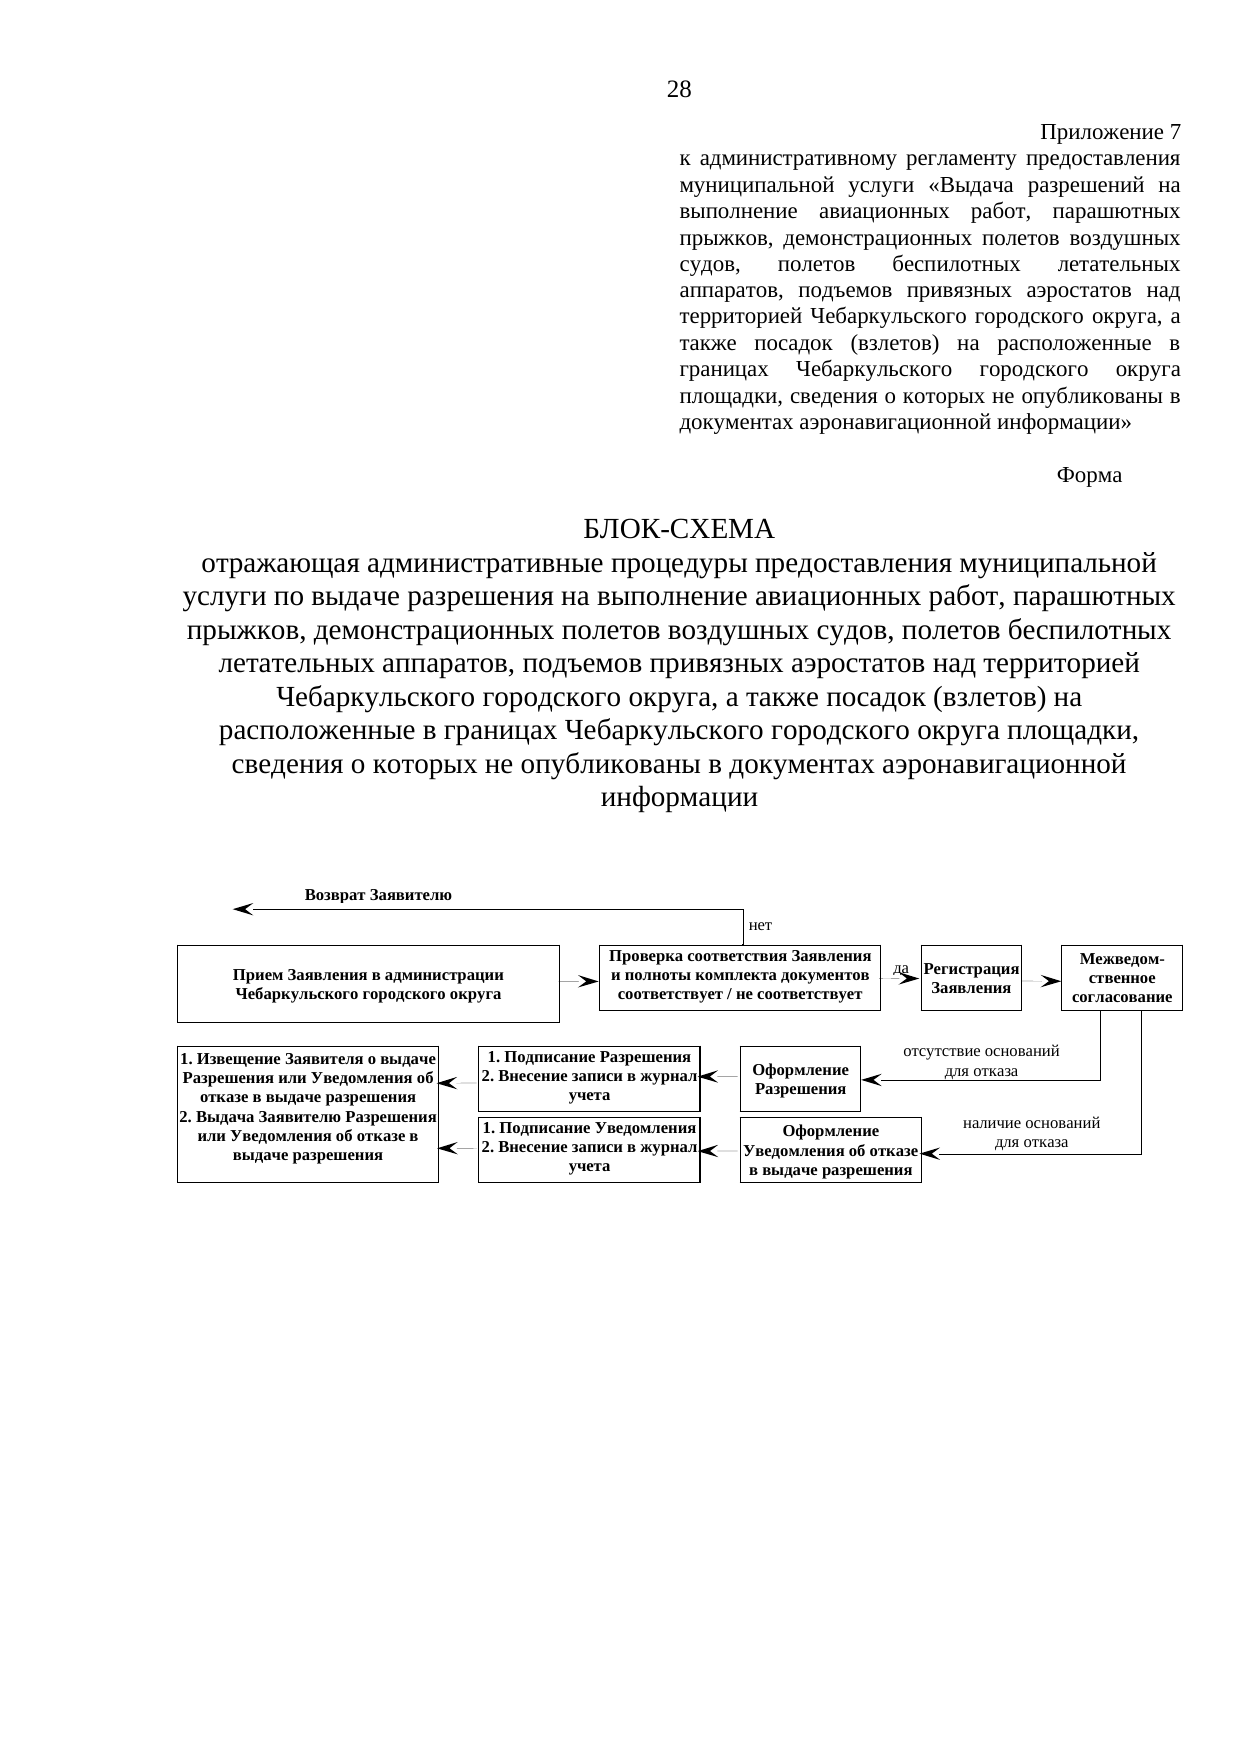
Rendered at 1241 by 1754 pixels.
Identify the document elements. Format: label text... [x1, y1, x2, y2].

table_cell [1062, 1034, 1082, 1039]
table_cell [941, 1170, 961, 1176]
table_cell [740, 1016, 760, 1022]
table_cell [479, 1034, 499, 1039]
table_cell [861, 1105, 881, 1111]
table_cell [479, 933, 499, 939]
table_cell [881, 1004, 901, 1010]
table_cell [660, 1028, 680, 1034]
table_cell [539, 1023, 559, 1028]
table_cell [640, 897, 660, 903]
table_cell [640, 910, 660, 915]
table_cell [599, 897, 619, 903]
table_cell [921, 1028, 941, 1034]
table_cell [1022, 1028, 1042, 1034]
table_cell [560, 1010, 579, 1016]
table_cell [1082, 1051, 1100, 1057]
table_header [720, 885, 740, 891]
table_cell [1001, 909, 1022, 915]
table_cell [459, 915, 479, 921]
table_cell [1142, 1170, 1162, 1176]
table_cell [821, 1011, 841, 1016]
table_cell [941, 933, 961, 939]
table_cell [499, 1040, 519, 1046]
table_cell [439, 1099, 459, 1105]
table_cell [419, 927, 438, 933]
table_cell [358, 903, 378, 909]
table_cell [1162, 1141, 1182, 1146]
table_cell [579, 1112, 599, 1117]
table_cell [1062, 903, 1082, 909]
table_cell [660, 939, 680, 944]
table_cell [479, 1028, 499, 1034]
table_cell [861, 921, 881, 927]
table_header [1062, 885, 1082, 891]
table_cell [1122, 915, 1142, 921]
table_cell [1142, 1051, 1162, 1057]
table_cell [197, 921, 217, 927]
table_cell [1042, 1176, 1062, 1182]
table_cell [680, 939, 700, 944]
table_cell [238, 939, 258, 944]
table_cell [1162, 1146, 1182, 1152]
subtitle Приложение 7 [768, 118, 1181, 144]
table_cell [941, 1011, 961, 1016]
table_cell [1162, 897, 1182, 903]
table_cell [981, 903, 1001, 909]
table_cell [1082, 1081, 1102, 1087]
table_cell [1049, 982, 1061, 986]
table_cell [921, 933, 941, 939]
table_cell [1122, 1123, 1141, 1129]
table_cell [861, 1011, 881, 1016]
table_cell [901, 1105, 921, 1111]
table_cell [660, 903, 680, 909]
table_cell [238, 1034, 258, 1039]
table_cell [1022, 909, 1042, 915]
table_cell [1102, 1051, 1122, 1057]
table_header [238, 885, 258, 891]
table_cell [701, 1051, 720, 1057]
table_cell [1162, 1087, 1182, 1093]
table_cell [861, 927, 881, 933]
table_cell [1001, 897, 1022, 903]
table_cell [921, 1011, 941, 1016]
table_cell [640, 891, 660, 897]
table_cell [258, 915, 278, 921]
table_cell [1022, 1016, 1042, 1022]
table_cell [439, 1046, 459, 1051]
table_cell [177, 939, 197, 944]
table_cell [1102, 903, 1122, 909]
table_cell [218, 909, 237, 915]
table_cell [1042, 963, 1061, 968]
table_cell [278, 1034, 298, 1039]
table_cell [1122, 1093, 1141, 1099]
table_cell [901, 927, 921, 933]
table_cell [1022, 992, 1042, 998]
table_cell [660, 915, 680, 921]
table_cell [1022, 1081, 1042, 1087]
table_cell [1001, 1028, 1022, 1034]
table_cell [451, 1146, 459, 1152]
table_cell [1122, 1135, 1141, 1141]
table_cell [701, 1135, 720, 1141]
table_header [901, 885, 921, 891]
table_cell [499, 897, 519, 903]
table_cell [701, 1153, 717, 1158]
table_cell [1042, 903, 1062, 909]
table_cell [933, 1153, 941, 1158]
table_cell [479, 927, 499, 933]
table_cell [800, 927, 821, 933]
table_cell [579, 945, 599, 951]
table_cell [1162, 1123, 1182, 1129]
table_cell [579, 1040, 599, 1046]
table_cell [1102, 1034, 1122, 1039]
table_cell [941, 1081, 961, 1087]
table_cell [1162, 1063, 1182, 1069]
table_cell [800, 1034, 821, 1039]
table_cell [1062, 921, 1082, 927]
text Форма [768, 461, 1122, 487]
table_cell [1122, 1141, 1141, 1146]
table_cell [1082, 897, 1102, 903]
table_cell [1102, 933, 1122, 939]
table_cell [720, 1075, 740, 1081]
table_cell [560, 956, 579, 962]
table_cell [1042, 1081, 1062, 1087]
table_cell [1022, 986, 1042, 992]
table_header [800, 885, 821, 891]
table_cell [1102, 1164, 1122, 1170]
table_cell [1162, 933, 1182, 939]
table_cell [700, 903, 720, 909]
table_cell [559, 915, 579, 921]
table_cell [700, 1040, 720, 1046]
table_cell [258, 1034, 278, 1039]
table_cell [439, 1058, 459, 1063]
table_cell [338, 910, 358, 915]
table_cell [218, 1023, 237, 1028]
table_cell [821, 1022, 841, 1028]
table_cell [941, 1087, 961, 1093]
table_cell [459, 1046, 478, 1051]
table_cell [1042, 909, 1062, 915]
table_cell [278, 915, 298, 921]
table_cell [1122, 1099, 1141, 1105]
table_cell [1142, 1093, 1162, 1099]
table_cell [1022, 897, 1042, 903]
table_cell [1142, 909, 1162, 915]
table_cell [1001, 915, 1022, 921]
table_cell [298, 1028, 318, 1034]
table_cell [1162, 1111, 1182, 1117]
table_cell [579, 1004, 599, 1010]
table_cell [780, 933, 800, 939]
table_cell [961, 909, 981, 915]
table_cell [961, 1011, 981, 1016]
table_cell [941, 927, 961, 933]
table_cell [981, 1170, 1001, 1176]
table_header [700, 885, 720, 891]
table_cell [238, 921, 258, 927]
table_cell [479, 891, 499, 897]
table_cell [620, 903, 639, 909]
table_cell [1042, 968, 1061, 974]
table_cell [1042, 939, 1062, 944]
table_cell [861, 1111, 881, 1117]
table_cell [901, 921, 921, 927]
table_cell [439, 1105, 459, 1111]
table_cell [560, 963, 579, 968]
table_cell [660, 1034, 680, 1039]
table_cell [680, 915, 700, 921]
table_cell [499, 903, 519, 909]
table_cell [599, 1011, 619, 1016]
table_cell [1082, 1069, 1100, 1075]
table_cell [908, 974, 921, 980]
table_cell [519, 921, 539, 927]
table_cell [1042, 1170, 1062, 1176]
table_cell [680, 1016, 700, 1022]
table_cell [1122, 1129, 1141, 1134]
table_cell [680, 933, 700, 939]
table_cell [318, 910, 338, 915]
table_cell [1001, 921, 1022, 927]
table_cell [841, 1034, 861, 1039]
table_cell [921, 909, 941, 915]
table_cell [519, 903, 539, 909]
table_cell [922, 1158, 941, 1164]
table_cell [539, 1040, 559, 1046]
table_cell [1042, 915, 1062, 921]
table_cell [1042, 1105, 1062, 1111]
table_cell [821, 927, 841, 933]
table_cell [961, 939, 981, 944]
table_cell [922, 1117, 941, 1123]
table_cell [981, 921, 1001, 927]
table_cell [1042, 897, 1062, 903]
table_cell [861, 915, 881, 921]
table_cell [197, 1040, 217, 1046]
table_cell [459, 927, 479, 933]
table_cell [1122, 1087, 1141, 1093]
table_cell [701, 1170, 720, 1176]
table_cell [1022, 998, 1042, 1004]
table_cell [439, 1087, 459, 1093]
table_cell [1042, 992, 1061, 998]
table_cell [901, 897, 921, 903]
table_cell [398, 915, 418, 921]
table_cell [821, 1016, 841, 1022]
table_cell Межведом­ственное согласование [1062, 946, 1182, 1010]
table_cell [439, 927, 459, 933]
table_cell [1082, 1058, 1100, 1063]
table_cell [780, 897, 800, 903]
table_cell [921, 897, 941, 903]
table_cell [1122, 909, 1142, 915]
table_cell [701, 1046, 720, 1051]
table_cell [700, 1022, 720, 1028]
table_cell наличие оснований для отказа [941, 1111, 1122, 1152]
table_cell [640, 1011, 660, 1016]
table_cell [1142, 1111, 1162, 1117]
table_cell [579, 1022, 599, 1028]
table_cell [1082, 1075, 1100, 1080]
table_cell [298, 933, 318, 939]
table_cell [218, 1028, 237, 1034]
table_cell [921, 927, 941, 933]
table_cell [1102, 891, 1122, 897]
table_cell [720, 1040, 740, 1046]
table_cell [398, 1023, 418, 1028]
table_cell [238, 897, 258, 903]
table_cell [740, 903, 760, 909]
table_cell [1142, 1069, 1162, 1075]
table_cell [881, 1010, 901, 1016]
table_cell [338, 921, 358, 927]
table_cell [701, 1093, 720, 1099]
table_cell [1062, 1081, 1082, 1087]
table_cell [981, 891, 1001, 897]
table_cell [258, 1040, 278, 1046]
table_cell [1001, 1099, 1022, 1105]
table_cell [1042, 956, 1061, 962]
table_cell [519, 891, 539, 897]
table_cell [1162, 1093, 1182, 1099]
table_cell [579, 992, 599, 998]
table_cell [298, 903, 318, 909]
table_cell [1082, 1011, 1100, 1016]
table_cell [981, 939, 1001, 944]
table_cell [559, 921, 579, 927]
table_cell [901, 939, 921, 944]
table_cell [620, 910, 639, 915]
table_cell [298, 927, 318, 933]
table_cell [1122, 1111, 1141, 1117]
table_cell [821, 921, 841, 927]
table_cell [599, 1034, 619, 1039]
table_cell [459, 1099, 478, 1105]
table_cell [479, 897, 499, 903]
table_cell [720, 903, 740, 909]
table_cell [519, 939, 539, 944]
table_cell [720, 897, 740, 903]
table_cell [841, 939, 861, 944]
table_cell [247, 903, 258, 909]
table_cell [901, 1099, 921, 1105]
table_cell [780, 921, 800, 927]
table_cell [981, 933, 1001, 939]
table_cell [378, 921, 398, 927]
table_cell [1042, 1010, 1062, 1016]
table_cell [278, 1040, 298, 1046]
table_cell [519, 927, 539, 933]
table_cell [800, 939, 821, 944]
table_cell [941, 897, 961, 903]
table_cell [1102, 1158, 1122, 1164]
table_cell [921, 891, 941, 897]
table_cell [1082, 1016, 1100, 1022]
table_cell [711, 1075, 720, 1081]
table_cell [961, 1093, 981, 1099]
table_cell [459, 1158, 478, 1164]
text к административному регламенту предоставления муниципальной услуги «Выдача разрешений на выполнение авиационных работ, парашютных прыжков, демонстрационных полетов воздушных судов, полетов беспилотных летательных аппаратов, подъемов привязных аэростатов над территорией Чебаркульского городского округа, а также посадок (взлетов) на расположенные в границах Чебаркульского городского округа площадки, сведения о которых не опубликованы в документах аэронавигационной информации» [679, 144, 1181, 434]
table_cell [1062, 1099, 1082, 1105]
table_cell [901, 980, 921, 986]
table_cell [298, 910, 318, 915]
table_cell [358, 921, 378, 927]
table_cell [559, 933, 579, 939]
table_cell [701, 1058, 720, 1063]
table_cell [378, 1023, 398, 1028]
table_cell [941, 1028, 961, 1034]
table_cell [338, 939, 358, 944]
table_header [1022, 885, 1042, 891]
table_cell [680, 1022, 700, 1028]
table_cell [1102, 1075, 1122, 1081]
table_cell [1122, 1022, 1141, 1028]
table_cell [1022, 951, 1042, 956]
table_cell [720, 933, 740, 939]
table_cell [1082, 1022, 1100, 1028]
table_cell [640, 1040, 660, 1046]
table_cell [451, 1081, 459, 1087]
table_cell [1102, 1011, 1122, 1016]
table_cell [660, 1011, 680, 1016]
table_cell [1082, 1093, 1102, 1099]
table_cell [720, 939, 740, 944]
table_cell [620, 1112, 639, 1117]
table_cell [861, 1022, 881, 1028]
table_header [760, 885, 780, 891]
table_cell [981, 1087, 1001, 1093]
table_cell [519, 910, 539, 915]
table_cell [318, 921, 338, 927]
table_cell [700, 1028, 720, 1034]
table_cell [439, 1040, 459, 1046]
table_cell [579, 974, 599, 980]
table_cell [258, 939, 278, 944]
table_cell [720, 1129, 740, 1134]
table_cell [760, 1011, 780, 1016]
table_cell [861, 909, 881, 915]
table_cell [560, 998, 579, 1004]
table_cell [559, 891, 579, 897]
table_cell [398, 921, 418, 927]
table_cell [439, 1135, 459, 1141]
table_cell [720, 1063, 740, 1069]
table_cell [1082, 939, 1102, 944]
table_cell [780, 939, 800, 944]
table_cell [459, 1117, 478, 1123]
table_cell [318, 915, 338, 921]
table_cell [599, 910, 619, 915]
table_cell [1162, 1099, 1182, 1105]
table_cell [1022, 1099, 1042, 1105]
table_cell [680, 927, 700, 933]
table_cell [941, 909, 961, 915]
table_cell [579, 1010, 599, 1016]
table_cell [1102, 915, 1122, 921]
table_cell [1062, 915, 1082, 921]
table_cell [1142, 1040, 1162, 1046]
table_cell [1042, 1034, 1062, 1039]
table_cell [1102, 1105, 1122, 1111]
table_cell [1042, 927, 1062, 933]
table_cell [1022, 1105, 1042, 1111]
table_cell [861, 1016, 881, 1022]
table_cell [579, 915, 599, 921]
table_cell [881, 998, 901, 1004]
table_header [197, 885, 217, 891]
table_header [680, 885, 700, 891]
table_cell [1062, 1176, 1082, 1182]
table_cell [1162, 1117, 1182, 1123]
table_cell [780, 1016, 800, 1022]
table_cell [1162, 921, 1182, 927]
table_header [1142, 885, 1162, 891]
table_cell [901, 992, 921, 998]
table_cell [744, 939, 760, 944]
table_cell [1062, 1170, 1082, 1176]
table_cell [881, 1034, 901, 1039]
table_cell [720, 1028, 740, 1034]
table_cell [701, 1129, 720, 1134]
table_cell [579, 891, 599, 897]
table_cell [1122, 1063, 1141, 1069]
table_cell [981, 1011, 1001, 1016]
table_cell [1022, 927, 1042, 933]
table_cell [744, 933, 760, 939]
table_cell [560, 1004, 579, 1010]
table_cell [961, 897, 981, 903]
table_cell [981, 1022, 1001, 1028]
table_cell [921, 1016, 941, 1022]
table_cell [479, 910, 499, 915]
table_cell [861, 1087, 881, 1093]
table_cell [1082, 921, 1102, 927]
table_cell [1122, 1058, 1141, 1063]
table_cell [821, 903, 841, 909]
table_cell [760, 1022, 780, 1028]
table_cell [941, 1164, 961, 1170]
table_cell [1162, 1034, 1182, 1039]
table_cell [1082, 903, 1102, 909]
table_cell [700, 933, 720, 939]
table_cell [620, 1034, 639, 1039]
table_cell [1142, 915, 1162, 921]
table_cell [1122, 933, 1142, 939]
table_cell [861, 1051, 881, 1057]
table_cell [1162, 1153, 1182, 1158]
table_cell [298, 939, 318, 944]
table_cell [1122, 903, 1142, 909]
table_cell [1042, 891, 1062, 897]
table_cell [1162, 1170, 1182, 1176]
table_cell [579, 903, 599, 909]
table_cell [1022, 1158, 1042, 1164]
table_cell [579, 956, 599, 962]
table_cell [439, 939, 459, 944]
table_cell [177, 909, 197, 915]
table_header [258, 885, 278, 891]
table_cell [1122, 1040, 1141, 1046]
table_cell [479, 1112, 499, 1117]
table_cell [700, 927, 720, 933]
table_cell [1142, 1105, 1162, 1111]
table_cell [800, 1028, 821, 1034]
table_cell [1122, 1176, 1142, 1182]
table_header [519, 885, 539, 891]
table_cell [258, 910, 278, 915]
table_cell [1122, 1016, 1141, 1022]
table_cell [459, 1063, 478, 1069]
table_cell [961, 1164, 981, 1170]
table_cell [439, 1141, 457, 1146]
table_cell [459, 921, 479, 927]
table_cell [700, 891, 720, 897]
table_cell [941, 915, 961, 921]
table_cell [499, 891, 519, 897]
table_cell [1142, 903, 1162, 909]
table_cell [922, 1146, 941, 1152]
table_cell [177, 927, 197, 933]
table_cell [1042, 921, 1062, 927]
table_cell [559, 903, 579, 909]
table_cell [961, 1087, 981, 1093]
table_cell [901, 998, 921, 1004]
table_header [479, 885, 499, 891]
table_cell [680, 903, 700, 909]
table_cell [519, 915, 539, 921]
table_cell [1082, 927, 1102, 933]
table_cell [720, 1081, 740, 1087]
table_cell [881, 986, 901, 992]
table_cell [338, 1040, 358, 1046]
table_cell [981, 1081, 1001, 1087]
table_cell [921, 921, 941, 927]
table_cell [680, 1028, 700, 1034]
table_cell [760, 933, 780, 939]
table_cell [479, 1023, 499, 1028]
table_cell [901, 1028, 921, 1034]
table_cell [238, 891, 258, 897]
table_cell [238, 933, 258, 939]
table_cell [539, 939, 559, 944]
table_cell [298, 1034, 318, 1039]
table_cell [1001, 1016, 1022, 1022]
table_cell [720, 1153, 740, 1158]
table_cell [981, 927, 1001, 933]
table_cell [1022, 1093, 1042, 1099]
table_cell [398, 910, 418, 915]
table_header [1122, 885, 1142, 891]
table_cell [1142, 1034, 1162, 1039]
table_cell [800, 1011, 821, 1016]
table_cell [1042, 945, 1061, 951]
table_cell [1062, 1087, 1082, 1093]
table_cell [197, 897, 217, 903]
table_cell [398, 1028, 418, 1034]
table_cell [278, 903, 298, 909]
table_cell [177, 891, 197, 897]
table_cell [1082, 933, 1102, 939]
table_cell [921, 1111, 941, 1117]
table_cell [901, 915, 921, 921]
table_cell [780, 1112, 800, 1117]
table_cell [587, 982, 599, 986]
table_cell [599, 903, 619, 909]
table_cell [1082, 1176, 1102, 1182]
table_cell [881, 909, 901, 915]
table_cell [358, 939, 378, 944]
table_cell [499, 1112, 519, 1117]
table_cell [1082, 1158, 1102, 1164]
table_cell [841, 1016, 861, 1022]
table_cell [981, 1099, 1001, 1105]
table_cell [218, 1034, 237, 1039]
table_cell [961, 1022, 981, 1028]
table_cell [961, 921, 981, 927]
table_cell [821, 1040, 841, 1046]
table_cell [1102, 1028, 1122, 1034]
table_cell [1142, 1087, 1162, 1093]
table_cell [439, 1129, 459, 1134]
table_cell [961, 1176, 981, 1182]
table_cell [981, 915, 1001, 921]
table_cell [1042, 1022, 1062, 1028]
table_cell [981, 897, 1001, 903]
table_cell [1062, 1016, 1082, 1022]
table_cell [1042, 1093, 1062, 1099]
table_cell [177, 1023, 197, 1028]
table_cell [680, 1040, 700, 1046]
table_cell [1001, 1087, 1022, 1093]
table_cell [519, 1023, 539, 1028]
table_cell [720, 915, 740, 921]
table_cell [519, 1040, 539, 1046]
table_cell [1142, 1099, 1162, 1105]
table_cell [1042, 1004, 1061, 1010]
table_cell [760, 1028, 780, 1034]
table_cell [1102, 939, 1122, 944]
table_cell [499, 915, 519, 921]
table_cell [701, 1164, 720, 1170]
table_cell [901, 1081, 921, 1087]
table_cell [720, 1011, 740, 1016]
table_cell [1122, 891, 1142, 897]
table_cell [780, 1034, 800, 1039]
table_cell [961, 1028, 981, 1034]
table_cell [720, 1069, 740, 1075]
table_cell [579, 951, 599, 956]
table_cell [177, 1028, 197, 1034]
table_cell [740, 1034, 760, 1039]
table_cell [720, 1117, 740, 1123]
table_cell [760, 1040, 780, 1046]
table_cell [660, 921, 680, 927]
table_cell [961, 1099, 981, 1105]
table_cell [660, 910, 680, 915]
table_cell [1022, 1087, 1042, 1093]
table_cell [620, 1011, 639, 1016]
table_cell [439, 1164, 459, 1170]
table_cell [1082, 1099, 1102, 1105]
table_cell [439, 903, 459, 909]
table_header [1082, 885, 1102, 891]
table_cell [1082, 1028, 1100, 1034]
table_cell [1042, 986, 1061, 992]
table_cell [780, 915, 800, 921]
table_cell [780, 1028, 800, 1034]
table_cell [579, 963, 599, 968]
table_cell [961, 1158, 981, 1164]
table_cell [1082, 909, 1102, 915]
table_cell [539, 1028, 559, 1034]
table_cell [238, 903, 250, 907]
table_cell [700, 897, 720, 903]
table_cell [821, 891, 841, 897]
table_cell [1142, 1058, 1162, 1063]
table_cell [961, 1016, 981, 1022]
table_cell [378, 927, 398, 933]
table_cell [579, 1034, 599, 1039]
table_header [961, 885, 981, 891]
table_cell [599, 915, 619, 921]
table_cell [901, 1016, 921, 1022]
table_cell [640, 933, 660, 939]
table_cell [419, 933, 438, 939]
table_cell [1022, 1034, 1042, 1039]
table_cell [258, 903, 278, 909]
table_cell [861, 933, 881, 939]
table_cell [1001, 1176, 1022, 1182]
table_cell [720, 921, 740, 927]
table_cell [1162, 939, 1182, 944]
table_cell [640, 903, 660, 909]
table_cell [620, 1022, 639, 1028]
table_cell [459, 1028, 479, 1034]
table_cell [881, 933, 901, 939]
table_cell [680, 921, 700, 927]
table_cell [1142, 1022, 1162, 1028]
table_cell [338, 927, 358, 933]
table_cell [941, 1176, 961, 1182]
table_cell [701, 1063, 720, 1069]
table_cell [720, 910, 740, 915]
table_cell [338, 903, 358, 909]
table_cell [1022, 1164, 1042, 1170]
table_cell [459, 1153, 478, 1158]
table_cell [901, 945, 921, 951]
table_cell [1001, 927, 1022, 933]
table_cell [1162, 903, 1182, 909]
table_cell [398, 1034, 418, 1039]
table_cell [1102, 921, 1122, 927]
table_cell [800, 897, 821, 903]
table_cell [1022, 1004, 1042, 1010]
table_cell [1142, 1158, 1162, 1164]
table_cell [780, 1022, 800, 1028]
table_cell [1142, 1081, 1162, 1087]
table_cell [318, 927, 338, 933]
table_cell [861, 1058, 881, 1063]
table_cell [881, 939, 901, 944]
table_cell [197, 909, 217, 915]
table_cell [901, 1004, 921, 1010]
table_cell [921, 1081, 941, 1087]
table_cell [941, 939, 961, 944]
table_cell [720, 1099, 740, 1105]
table_cell [539, 891, 559, 897]
table_cell [1142, 891, 1162, 897]
table_cell [1082, 1105, 1102, 1111]
table_cell [398, 1040, 418, 1046]
table_cell [841, 1022, 861, 1028]
table_cell [177, 897, 197, 903]
table_cell [177, 933, 197, 939]
table_cell [620, 1040, 639, 1046]
table_cell [459, 1023, 479, 1028]
table_cell [740, 897, 760, 903]
table_cell [660, 933, 680, 939]
table_cell [318, 1040, 338, 1046]
table_cell [981, 1093, 1001, 1099]
table_cell [419, 1028, 438, 1034]
table_cell [821, 1034, 841, 1039]
table_cell [620, 933, 639, 939]
table_cell [439, 1069, 459, 1075]
table_cell [881, 974, 901, 980]
table_cell [680, 897, 700, 903]
table_cell [1142, 939, 1162, 944]
table_cell [439, 1123, 459, 1129]
table_cell [760, 909, 780, 915]
table_cell [539, 897, 559, 903]
table_cell [720, 927, 740, 933]
table_cell [660, 1022, 680, 1028]
table_cell [1022, 1170, 1042, 1176]
table_cell [1162, 1028, 1182, 1034]
table_cell [539, 927, 559, 933]
table_cell [439, 1051, 459, 1057]
table_cell [841, 909, 861, 915]
table_cell [258, 933, 278, 939]
table_cell [1001, 1170, 1022, 1176]
table_cell [680, 910, 700, 915]
table_cell [700, 910, 720, 915]
table_cell [861, 1081, 881, 1087]
table_cell [439, 1075, 459, 1081]
table_cell [459, 903, 479, 909]
table_cell [459, 1034, 479, 1039]
table_cell [338, 915, 358, 921]
table_header [780, 885, 800, 891]
table_cell [700, 939, 720, 944]
table_header [599, 885, 619, 891]
table_cell [720, 1164, 740, 1170]
table_header [941, 885, 961, 891]
table_cell [1162, 891, 1182, 897]
table_cell [1142, 927, 1162, 933]
table_header [740, 885, 760, 891]
table_cell [419, 921, 438, 927]
table_cell [579, 986, 599, 992]
table_cell [358, 933, 378, 939]
table_cell [1102, 1040, 1122, 1046]
table_cell [358, 1023, 378, 1028]
table_cell [861, 1040, 881, 1046]
table_cell [841, 933, 861, 939]
table_cell [519, 1034, 539, 1039]
table_cell [921, 903, 941, 909]
table_cell [439, 910, 459, 915]
table_cell [560, 968, 579, 974]
table_cell [1142, 1164, 1162, 1170]
table_cell [459, 1081, 478, 1087]
table_cell [439, 1176, 459, 1182]
table_cell [1122, 1075, 1141, 1081]
table_cell [1122, 1146, 1141, 1152]
table_cell [258, 1023, 278, 1028]
table_cell [1001, 891, 1022, 897]
table_cell [941, 891, 961, 897]
table_cell [1142, 1135, 1162, 1141]
table_cell [701, 1069, 720, 1075]
table_cell [800, 933, 821, 939]
table_cell [1122, 1034, 1141, 1039]
table_cell [1142, 1129, 1162, 1134]
table_cell [499, 1023, 519, 1028]
table_cell [579, 921, 599, 927]
table_cell [318, 1023, 338, 1028]
table_cell 1. Подписание Уведомления 2. Внесение записи в журнал учета [479, 1118, 699, 1182]
table_cell [701, 1158, 720, 1164]
table_cell [1122, 1105, 1141, 1111]
table_cell [238, 915, 258, 921]
table_cell [1062, 1158, 1082, 1164]
table_cell [901, 1022, 921, 1028]
table_cell [861, 1063, 881, 1069]
table_cell [881, 945, 901, 951]
table_cell [712, 1146, 720, 1152]
table_cell [1062, 897, 1082, 903]
table_cell [700, 1034, 720, 1039]
table_cell [941, 903, 961, 909]
table_cell [560, 974, 579, 980]
table_cell [1022, 891, 1042, 897]
table_cell [740, 891, 760, 897]
table_cell [1102, 1170, 1122, 1176]
table_cell [720, 1058, 740, 1063]
table_cell [1062, 909, 1082, 915]
table_cell [258, 921, 278, 927]
table_cell нет [744, 915, 780, 933]
table_cell да [881, 956, 921, 974]
table_cell [941, 1034, 961, 1039]
table_cell [901, 909, 921, 915]
table_cell [258, 897, 278, 903]
table_cell [358, 1034, 378, 1039]
table_cell [720, 1146, 740, 1152]
table_cell [1062, 939, 1082, 944]
table_cell [640, 915, 660, 921]
table_cell [961, 1105, 981, 1111]
table_cell [720, 1158, 740, 1164]
table_cell [218, 933, 237, 939]
table_cell [358, 910, 378, 915]
table_cell [841, 921, 861, 927]
table_cell [841, 1112, 861, 1117]
table_cell [660, 1112, 680, 1117]
table_cell [378, 910, 398, 915]
table_cell [861, 1075, 874, 1079]
table_cell [821, 1112, 841, 1117]
table_cell [278, 921, 298, 927]
table_cell [539, 1034, 559, 1039]
table_cell [1042, 998, 1061, 1004]
table_cell [1142, 1123, 1162, 1129]
table_cell [1001, 1105, 1022, 1111]
table_cell [1162, 1022, 1182, 1028]
table_cell [700, 921, 720, 927]
table_cell [680, 1112, 700, 1117]
table_cell [318, 933, 338, 939]
table_cell [1102, 1058, 1122, 1063]
table_cell [660, 897, 680, 903]
table_cell [177, 915, 197, 921]
table_cell [1122, 1081, 1141, 1087]
table_cell [1102, 1081, 1122, 1087]
table_cell [881, 1087, 901, 1093]
table_cell [961, 933, 981, 939]
table_cell [922, 1129, 941, 1134]
table_cell [800, 1040, 821, 1046]
table_cell [1142, 1063, 1162, 1069]
table_cell [740, 1112, 760, 1117]
table_header [861, 885, 881, 891]
table_cell [1122, 1051, 1141, 1057]
table_cell [720, 1176, 740, 1182]
table_cell [620, 915, 639, 921]
table_cell Регистрация Заявления [922, 946, 1021, 1010]
table_cell [247, 909, 258, 915]
table_cell [1102, 1093, 1122, 1099]
table_cell [961, 915, 981, 921]
table_cell [800, 921, 821, 927]
table_cell [1102, 1022, 1122, 1028]
table_cell [499, 933, 519, 939]
table_cell [841, 897, 861, 903]
table_cell [278, 939, 298, 944]
table_cell [1001, 1034, 1022, 1039]
table_cell [1122, 1069, 1141, 1075]
table_cell [1162, 1058, 1182, 1063]
table_cell [1162, 1105, 1182, 1111]
table_cell [318, 1034, 338, 1039]
table_cell [981, 1176, 1001, 1182]
table_cell [1022, 968, 1042, 974]
table_cell [599, 933, 619, 939]
table_cell [278, 1023, 298, 1028]
table_cell [1142, 897, 1162, 903]
table_cell [338, 1023, 358, 1028]
table_cell [459, 1141, 478, 1146]
table_cell [1082, 1040, 1100, 1046]
table_cell [981, 909, 1001, 915]
table_cell [177, 921, 197, 927]
table_cell [1042, 933, 1062, 939]
table_cell [539, 903, 559, 909]
table_cell [439, 1093, 459, 1099]
table_cell [439, 1111, 459, 1117]
table_cell [1062, 891, 1082, 897]
table_cell [881, 1028, 901, 1034]
table_cell [1122, 1158, 1142, 1164]
table_cell [740, 1028, 760, 1034]
table_cell [1022, 963, 1042, 968]
table_cell [559, 897, 579, 903]
table_cell [439, 1158, 459, 1164]
table_cell [740, 1022, 760, 1028]
table_cell [922, 1123, 941, 1129]
table_cell [861, 1099, 881, 1105]
table_cell [780, 891, 800, 897]
table_cell [881, 980, 901, 986]
table_cell [881, 915, 901, 921]
table_cell [539, 933, 559, 939]
table_cell [720, 1093, 740, 1099]
table_cell [258, 891, 278, 897]
table_cell [579, 897, 599, 903]
table_cell [760, 903, 780, 909]
table_cell [1102, 927, 1122, 933]
table_header [539, 885, 559, 891]
table_cell [881, 891, 901, 897]
table_cell [1162, 1176, 1182, 1182]
table_cell [841, 927, 861, 933]
table_cell [599, 1022, 619, 1028]
table_cell [1122, 939, 1142, 944]
table_cell [560, 945, 579, 951]
table_cell [881, 951, 901, 956]
table_cell [459, 933, 479, 939]
table_cell [579, 1028, 599, 1034]
table_cell [720, 1111, 740, 1117]
table_cell [1122, 1011, 1141, 1016]
table_cell [720, 1123, 740, 1129]
table_header [559, 885, 579, 891]
table_cell [700, 1016, 720, 1022]
table_cell [861, 1046, 881, 1051]
table_cell [1102, 909, 1122, 915]
table_cell [560, 1016, 579, 1022]
table_cell [620, 891, 639, 897]
table_cell [579, 910, 599, 915]
table_cell [660, 927, 680, 933]
table_cell [1122, 1164, 1142, 1170]
table_cell [599, 1112, 619, 1117]
table_cell [218, 903, 237, 909]
table_cell [841, 1011, 861, 1016]
table_cell [1082, 1087, 1102, 1093]
table_cell [981, 1158, 1001, 1164]
table_cell [579, 1016, 599, 1022]
table_cell [1062, 1105, 1082, 1111]
table_cell [238, 1040, 258, 1046]
table_cell [961, 1170, 981, 1176]
table_header [821, 885, 841, 891]
table_cell [459, 1129, 478, 1134]
table_cell [861, 1028, 881, 1034]
table_cell [800, 903, 821, 909]
table_cell [780, 909, 800, 915]
table_cell [298, 915, 318, 921]
table_cell [981, 1105, 1001, 1111]
table_cell [378, 903, 398, 909]
table_cell [1142, 1146, 1162, 1152]
table_cell [459, 1058, 478, 1063]
table_cell [559, 939, 579, 944]
table_cell [921, 1099, 941, 1105]
table_cell [720, 1022, 740, 1028]
table_cell [177, 1034, 197, 1039]
table_cell [218, 927, 237, 933]
table_cell [881, 1093, 901, 1099]
table_cell [459, 1075, 478, 1081]
table_cell [1062, 1022, 1082, 1028]
table_cell [881, 1081, 901, 1087]
table_cell [720, 1170, 740, 1176]
table_cell [419, 910, 438, 915]
table_cell [921, 1034, 941, 1039]
table_header [981, 885, 1001, 891]
table_cell [922, 1135, 941, 1141]
table_cell [1082, 1063, 1100, 1069]
table_cell [338, 933, 358, 939]
table_header [640, 885, 660, 891]
table_cell [1142, 1153, 1162, 1158]
table_cell [780, 1040, 800, 1046]
table_cell [238, 1028, 258, 1034]
table_cell [1102, 1046, 1122, 1051]
table_cell [479, 1040, 499, 1046]
table_cell [1062, 1028, 1082, 1034]
table_cell [1122, 1028, 1141, 1034]
table_cell Оформление Уведомления об отказе в выдаче разрешения [741, 1118, 921, 1182]
table_cell [800, 915, 821, 921]
table_cell [981, 1034, 1001, 1039]
table_cell [459, 1164, 478, 1170]
table_cell [1102, 1176, 1122, 1182]
table_cell [599, 927, 619, 933]
table_cell [901, 1093, 921, 1099]
table_cell [901, 1034, 921, 1039]
table_cell [861, 891, 881, 897]
table_cell [499, 1034, 519, 1039]
table_cell [1042, 951, 1061, 956]
table_cell [398, 903, 418, 909]
table_cell [560, 951, 579, 956]
table_cell [398, 933, 418, 939]
table_cell [921, 1087, 941, 1093]
table_header [660, 885, 680, 891]
table_cell [1162, 1129, 1182, 1134]
table_cell [1162, 1075, 1182, 1081]
table_cell [177, 903, 197, 909]
table_cell [439, 1034, 459, 1039]
table_cell [539, 915, 559, 921]
table_cell [1162, 1046, 1182, 1051]
table_cell [720, 891, 740, 897]
table_header [1102, 885, 1122, 891]
table_cell [922, 1164, 941, 1170]
table_cell [1142, 1016, 1162, 1022]
table_cell [1001, 1011, 1022, 1016]
table_cell [318, 1028, 338, 1034]
table_cell [700, 1111, 720, 1117]
table_cell [1102, 1099, 1122, 1105]
table_cell [1001, 903, 1022, 909]
table_cell [579, 939, 599, 944]
table_cell [1001, 1081, 1022, 1087]
table_cell [901, 951, 921, 956]
table_cell [620, 927, 639, 933]
table_cell [922, 1141, 941, 1146]
table_cell [1082, 1046, 1100, 1051]
table_cell [1082, 1170, 1102, 1176]
table_cell [1042, 974, 1061, 980]
table_cell [298, 1023, 318, 1028]
table_cell [197, 939, 217, 944]
table_cell [701, 1123, 720, 1129]
table_cell [459, 1111, 479, 1117]
table_cell [800, 1016, 821, 1022]
table_cell [921, 939, 941, 944]
table_cell [559, 1028, 579, 1034]
table_cell [1062, 1164, 1082, 1170]
table_cell [1022, 1022, 1042, 1028]
table_header [921, 885, 941, 891]
table_cell [620, 1028, 639, 1034]
table_cell [499, 910, 519, 915]
table_cell [439, 1170, 459, 1176]
table_cell [921, 1105, 941, 1111]
table_cell [1142, 1028, 1162, 1034]
table_cell [1022, 956, 1042, 962]
table_cell [941, 1105, 961, 1111]
table_cell [861, 1069, 881, 1075]
table_cell [901, 986, 921, 992]
table_cell [459, 1040, 479, 1046]
table_cell [1022, 974, 1042, 980]
table_cell [1022, 945, 1042, 951]
table_cell [660, 1016, 680, 1022]
table_cell [599, 1016, 619, 1022]
table_cell [620, 939, 639, 944]
table_cell [1062, 927, 1082, 933]
table_cell [1162, 1164, 1182, 1170]
table_cell [358, 915, 378, 921]
table_cell [1022, 939, 1042, 944]
table_cell [358, 1028, 378, 1034]
table_cell [881, 1099, 901, 1105]
table_cell [1022, 982, 1042, 986]
table_header [177, 885, 197, 891]
table_cell [1162, 1158, 1182, 1164]
table_cell [459, 1051, 478, 1057]
table_cell [378, 1034, 398, 1039]
table_cell [841, 903, 861, 909]
table_cell [439, 915, 459, 921]
table_cell [1162, 915, 1182, 921]
table_cell [459, 1087, 478, 1093]
table_cell [720, 1016, 740, 1022]
title отражающая административные процедуры предоставления муниципальной услуги по выдаче разрешения на выполнение авиационных работ, парашютных прыжков, демонстрационных полетов воздушных судов, полетов беспилотных летательных аппаратов, подъемов привязных аэростатов над территорией Чебаркульского городского округа, а также посадок (взлетов) на расположенные в границах Чебаркульского городского округа площадки, сведения о которых не опубликованы в документах аэронавигационной информации [177, 545, 1181, 813]
table_cell [744, 909, 760, 915]
table_cell [1142, 933, 1162, 939]
table_cell [197, 1034, 217, 1039]
table_cell [1162, 1016, 1182, 1022]
table_cell [298, 1040, 318, 1046]
table_cell [1001, 1093, 1022, 1099]
table_cell [821, 933, 841, 939]
table_cell [378, 1040, 398, 1046]
table_cell [519, 1112, 539, 1117]
table_cell [640, 1016, 660, 1022]
table_cell [338, 1034, 358, 1039]
table_cell [1142, 921, 1162, 927]
table_cell [640, 1112, 660, 1117]
table_cell [1082, 915, 1102, 921]
table_cell отсутствие оснований для отказа [881, 1040, 1082, 1080]
table_cell [1022, 933, 1042, 939]
table_header [499, 885, 519, 891]
table_cell [439, 1153, 459, 1158]
table_header [1162, 885, 1182, 891]
table_cell [197, 1028, 217, 1034]
table_cell [318, 903, 338, 909]
table_cell [1122, 927, 1142, 933]
table_cell [479, 939, 499, 944]
table_cell [701, 1141, 720, 1146]
table_cell [539, 1112, 559, 1117]
table_cell [680, 891, 700, 897]
table_cell [941, 1093, 961, 1099]
table_cell [881, 1016, 901, 1022]
table_cell [1162, 927, 1182, 933]
table_header [620, 885, 639, 891]
table_cell [197, 1023, 217, 1028]
table_cell [941, 1099, 961, 1105]
table_cell [861, 1034, 881, 1039]
table_cell [701, 1105, 720, 1111]
table_cell [197, 903, 217, 909]
table_cell [539, 910, 559, 915]
table_cell [519, 897, 539, 903]
table_cell [278, 1028, 298, 1034]
table_cell [238, 927, 258, 933]
table_cell [459, 1176, 478, 1182]
table_cell [1022, 921, 1042, 927]
table_cell [439, 933, 459, 939]
table_cell [1122, 897, 1142, 903]
table_cell [760, 891, 780, 897]
table_cell [881, 927, 901, 933]
table_cell [579, 998, 599, 1004]
table_cell [701, 1099, 720, 1105]
table_cell [439, 1023, 459, 1028]
table_cell [720, 1087, 740, 1093]
table_cell [1102, 897, 1122, 903]
table_cell [378, 915, 398, 921]
table_cell [1162, 1011, 1182, 1016]
table_cell [599, 1028, 619, 1034]
table_cell [861, 897, 881, 903]
table_cell [599, 939, 619, 944]
table_header [841, 885, 861, 891]
table_cell [177, 1040, 197, 1046]
table_cell [1142, 1141, 1162, 1146]
table_cell [218, 1040, 237, 1046]
table_cell [419, 1034, 438, 1039]
table_cell [459, 1135, 478, 1141]
table_cell [560, 982, 579, 986]
table_cell [901, 933, 921, 939]
table_cell [1062, 1093, 1082, 1099]
table_cell [922, 1176, 941, 1182]
table_cell [499, 939, 519, 944]
table_cell [821, 939, 841, 944]
table_cell [559, 910, 579, 915]
table_cell [1082, 1034, 1100, 1039]
table_header [1042, 885, 1062, 891]
table_cell [1162, 1069, 1182, 1075]
table_cell [800, 1022, 821, 1028]
table_cell [841, 1040, 861, 1046]
table_cell [1001, 1158, 1022, 1164]
table_cell [780, 927, 800, 933]
table_cell [419, 1023, 438, 1028]
table_cell [701, 1087, 720, 1093]
table_cell [720, 1105, 740, 1111]
table_cell [1142, 1011, 1162, 1016]
table_cell [640, 1028, 660, 1034]
table_cell [701, 1176, 720, 1182]
table_cell [258, 1028, 278, 1034]
table_cell [439, 1117, 459, 1123]
table_cell [861, 903, 881, 909]
table_cell [1062, 933, 1082, 939]
table_cell [1042, 1028, 1062, 1034]
table_cell [459, 1069, 478, 1075]
table_cell [1042, 1164, 1062, 1170]
table_cell [821, 1028, 841, 1034]
table_cell [519, 933, 539, 939]
table_cell [701, 1117, 720, 1123]
table_cell [640, 927, 660, 933]
table_cell [701, 1081, 720, 1087]
table_cell [660, 891, 680, 897]
table_cell [1001, 939, 1022, 944]
table_cell [961, 927, 981, 933]
table_cell [278, 910, 298, 915]
table_cell [197, 927, 217, 933]
table_cell [318, 939, 338, 944]
table_cell [218, 897, 237, 903]
table_cell [378, 1028, 398, 1034]
table_cell [519, 1028, 539, 1034]
table_cell [459, 910, 479, 915]
table_cell [961, 1034, 981, 1039]
table_cell [1102, 1069, 1122, 1075]
table_cell [760, 1112, 780, 1117]
table_cell [459, 1093, 478, 1099]
table_cell [599, 891, 619, 897]
table_cell [1142, 1117, 1162, 1123]
table_cell [579, 933, 599, 939]
table_cell [981, 1164, 1001, 1170]
table_cell [459, 1170, 478, 1176]
table_cell [861, 1093, 881, 1099]
table_cell [800, 909, 821, 915]
table_cell [1162, 1051, 1182, 1057]
table_cell Проверка соответствия Заявления и полноты комплекта документов соответствует / не соответствует [600, 946, 880, 1010]
table_cell [378, 933, 398, 939]
table_cell [1102, 1087, 1122, 1093]
table_cell [218, 915, 237, 921]
table_cell [479, 915, 499, 921]
table_cell [479, 903, 499, 909]
table_cell [961, 903, 981, 909]
table_cell [439, 1063, 459, 1069]
table_cell [821, 909, 841, 915]
table_cell Прием Заявления в администрации Чебаркульского городского округа [178, 946, 559, 1022]
table_cell [197, 915, 217, 921]
table_cell [358, 1040, 378, 1046]
table_cell [579, 927, 599, 933]
table_cell [941, 921, 961, 927]
table_cell [640, 921, 660, 927]
table_cell [599, 1040, 619, 1046]
table_cell [780, 903, 800, 909]
title БЛОК-СХЕМА [177, 511, 1181, 545]
table_cell [881, 921, 901, 927]
table_cell [499, 927, 519, 933]
table_cell [1142, 1046, 1162, 1051]
table_cell [961, 1081, 981, 1087]
table_cell [720, 1034, 740, 1039]
table_cell [881, 1105, 901, 1111]
table_cell [1122, 1046, 1141, 1051]
table_cell [881, 1022, 901, 1028]
table_cell [1102, 1063, 1122, 1069]
table_cell [720, 1135, 740, 1141]
table_cell [1042, 1158, 1062, 1164]
table_cell [1022, 1010, 1042, 1016]
table_cell [559, 1034, 579, 1039]
table_cell [841, 1028, 861, 1034]
table_cell [1022, 903, 1042, 909]
table_cell [881, 1111, 901, 1117]
table_cell [800, 1112, 821, 1117]
table_cell [559, 1022, 579, 1028]
table_cell [640, 939, 660, 944]
table_cell [922, 1170, 941, 1176]
table_cell [419, 1040, 438, 1046]
table_cell [1122, 1170, 1142, 1176]
table_cell [499, 921, 519, 927]
table_cell Оформление Разрешения [741, 1047, 860, 1111]
table_cell [419, 915, 438, 921]
table_cell [579, 968, 599, 974]
table_cell [1142, 1075, 1162, 1081]
table_cell [821, 915, 841, 921]
table_cell [1042, 1016, 1062, 1022]
table_cell [560, 986, 579, 992]
table_cell [338, 1028, 358, 1034]
table_cell [841, 891, 861, 897]
table_cell [901, 903, 921, 909]
table_cell [720, 1051, 740, 1057]
table_cell [1001, 933, 1022, 939]
table_cell [720, 1141, 740, 1146]
table_cell [821, 897, 841, 903]
table_cell [560, 992, 579, 998]
table_cell [439, 1028, 459, 1034]
table_cell [278, 927, 298, 933]
table_cell [901, 1087, 921, 1093]
table_cell [459, 1105, 478, 1111]
table_cell [941, 1022, 961, 1028]
table_cell [800, 891, 821, 897]
table_cell [760, 1016, 780, 1022]
table_cell [1162, 909, 1182, 915]
table_cell [559, 927, 579, 933]
table_cell [700, 915, 720, 921]
table_cell [1142, 1176, 1162, 1182]
table_header Возврат Заявителю [278, 885, 479, 903]
table_cell [218, 891, 237, 897]
table_cell 1. Подписание Разрешения 2. Внесение записи в журнал учета [479, 1047, 699, 1111]
table_header [218, 885, 237, 891]
table_header [881, 885, 901, 891]
table_cell [620, 921, 639, 927]
table_cell [760, 1034, 780, 1039]
table_cell [740, 1040, 760, 1046]
table_cell [197, 933, 217, 939]
table_cell [700, 1011, 720, 1016]
table_cell [559, 1112, 579, 1117]
table_cell [1022, 915, 1042, 921]
table_cell [258, 927, 278, 933]
table_cell [1001, 1022, 1022, 1028]
table_cell [861, 939, 881, 944]
table_cell [961, 891, 981, 897]
table_cell [398, 939, 418, 944]
table_cell [1001, 1164, 1022, 1170]
table_cell [981, 1028, 1001, 1034]
table_cell [218, 939, 237, 944]
table_cell 1. Извещение Заявителя о выдаче Разрешения или Уведомления об отказе в выдаче разрешения 2. Выдача Заявителю Разрешения или Уведомления об отказе в выдаче разрешения [178, 1047, 438, 1182]
table_cell [499, 1028, 519, 1034]
table_cell [218, 921, 237, 927]
table_cell [599, 921, 619, 927]
table_cell [1042, 1099, 1062, 1105]
table_cell [238, 1023, 258, 1028]
table_cell [620, 1016, 639, 1022]
table_cell [559, 1040, 579, 1046]
table_cell [1042, 1087, 1062, 1093]
table_cell [780, 1011, 800, 1016]
table_cell [660, 1040, 680, 1046]
table_header [1001, 885, 1022, 891]
table_cell [1122, 921, 1142, 927]
table_cell [680, 1011, 700, 1016]
table_cell [398, 927, 418, 933]
table_cell [1122, 1117, 1141, 1123]
table_cell [740, 1011, 760, 1016]
table_cell [539, 921, 559, 927]
table_cell [760, 939, 780, 944]
table_cell [419, 903, 438, 909]
table_header [579, 885, 599, 891]
table_cell [298, 921, 318, 927]
table_cell [941, 1016, 961, 1022]
table_cell [378, 939, 398, 944]
table_cell [881, 903, 901, 909]
table_cell [921, 1022, 941, 1028]
table_cell [881, 897, 901, 903]
table_cell [720, 1046, 740, 1051]
table_cell [278, 933, 298, 939]
table_cell [921, 1093, 941, 1099]
table_cell [620, 897, 639, 903]
table_cell [459, 1123, 478, 1129]
table_cell [459, 939, 479, 944]
table_cell [1082, 891, 1102, 897]
table_cell [1022, 1176, 1042, 1182]
table_cell [941, 1158, 961, 1164]
table_cell [1102, 1016, 1122, 1022]
table_cell [901, 891, 921, 897]
table_cell [640, 1022, 660, 1028]
table_cell [901, 1010, 921, 1016]
table_cell [1162, 1040, 1182, 1046]
table_cell [901, 1111, 921, 1117]
table_cell [1162, 1081, 1182, 1087]
table_cell [921, 915, 941, 921]
table_cell [358, 927, 378, 933]
table_cell [760, 897, 780, 903]
table_cell [1062, 1011, 1082, 1016]
table_cell [841, 915, 861, 921]
table_cell [479, 921, 499, 927]
table_cell [439, 921, 459, 927]
table_cell [197, 891, 217, 897]
table_cell [1162, 1135, 1182, 1141]
table_cell [1082, 1164, 1102, 1170]
table_cell [881, 992, 901, 998]
table_cell [981, 1016, 1001, 1022]
table_cell [640, 1034, 660, 1039]
table_cell [680, 1034, 700, 1039]
table_cell [419, 939, 438, 944]
